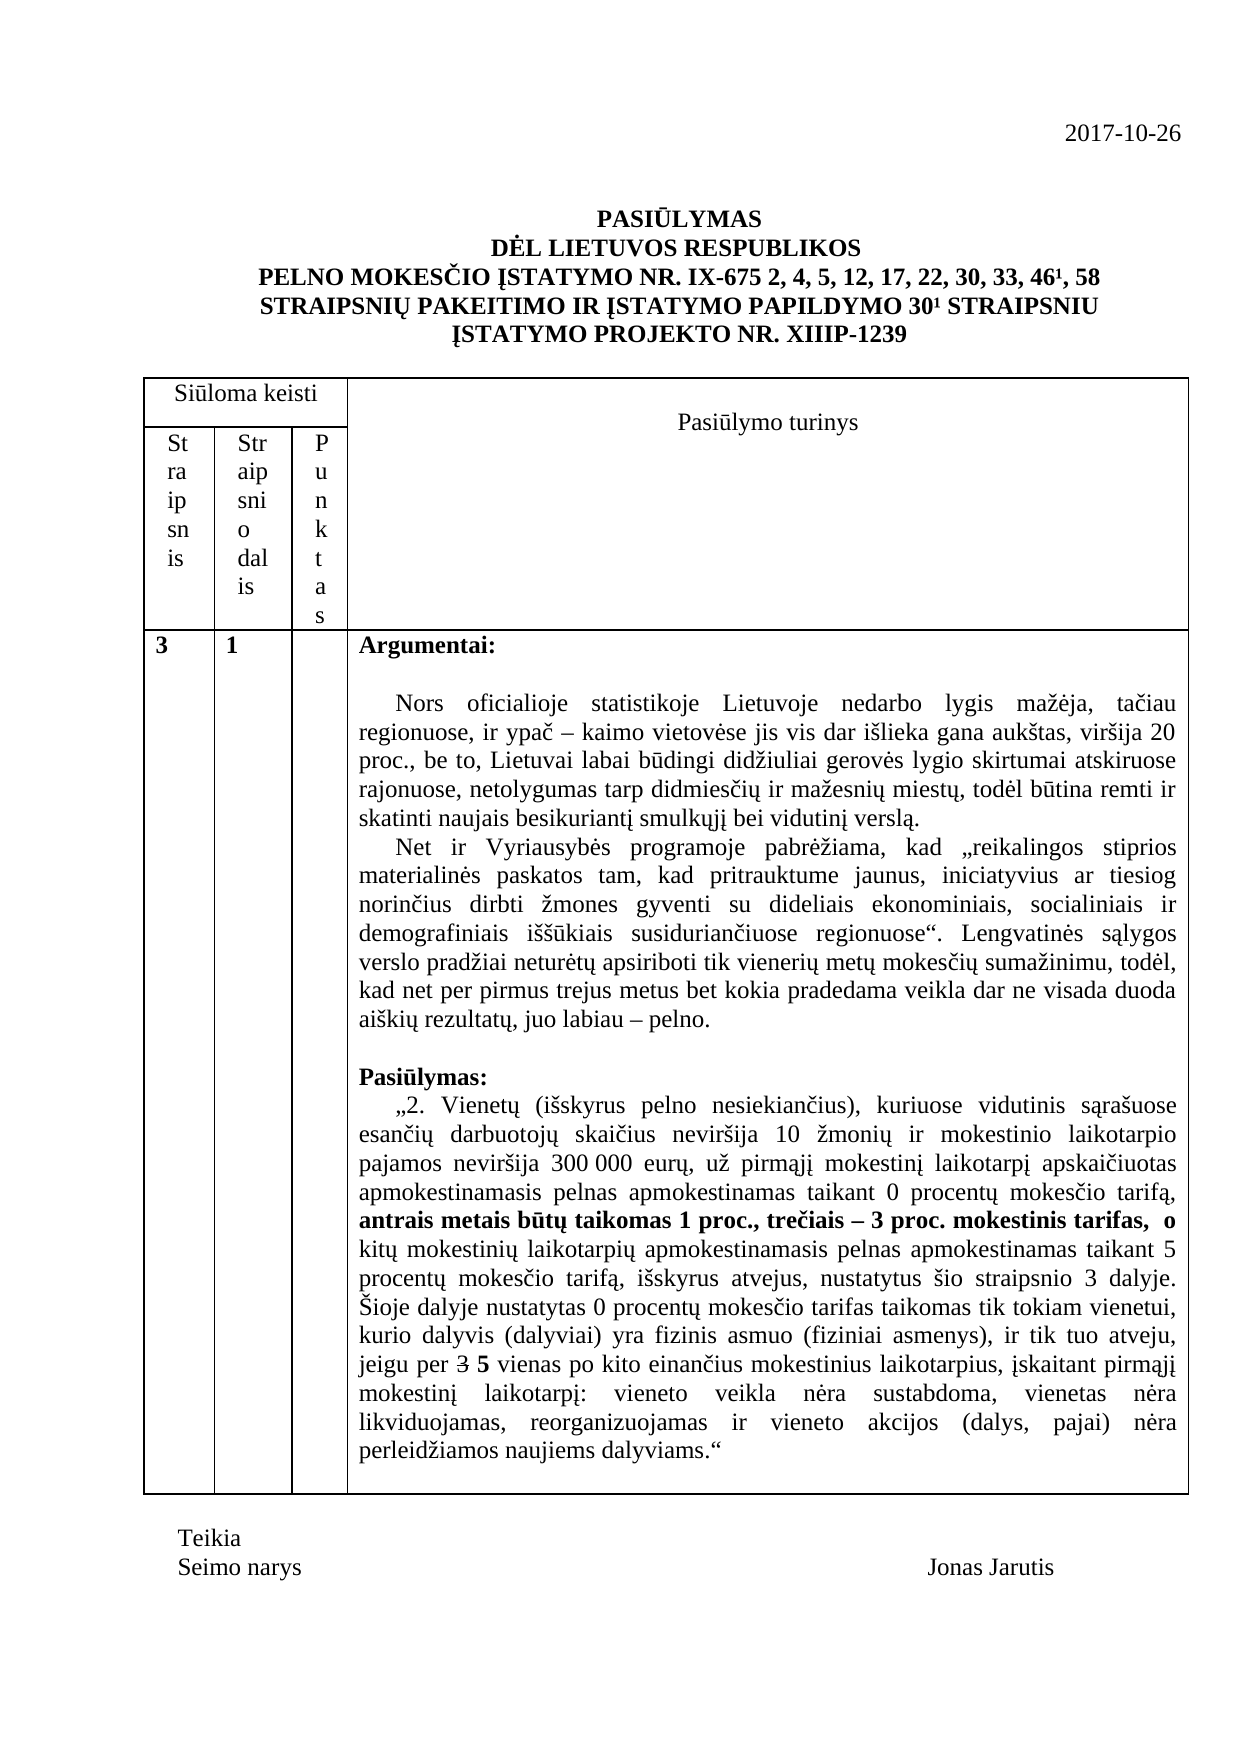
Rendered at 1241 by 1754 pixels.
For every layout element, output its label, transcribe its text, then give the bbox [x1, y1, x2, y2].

table_cell [293, 631, 347, 1493]
text 2017-10-26 [177, 118, 1181, 147]
text ĮSTATYMO PROJEKTO NR. XIIIP-1239 [177, 319, 1181, 348]
text PELNO MOKESČIO ĮSTATYMO NR. IX-675 2, 4, 5, 12, 17, 22, 30, 33, 46¹, 58 [177, 262, 1181, 291]
text Teikia [177, 1523, 1181, 1552]
table_cell Punktas [293, 428, 347, 629]
table_cell 3 [145, 631, 214, 1493]
text DĖL LIETUVOS RESPUBLIKOS [177, 233, 1181, 262]
text PASIŪLYMAS [177, 204, 1181, 233]
text Seimo narys Jonas Jarutis [177, 1552, 1181, 1609]
table_header Pasiūlymo turinys [348, 379, 1188, 629]
table_cell Argumentai: Nors oficialioje statistikoje Lietuvoje nedarbo lygis mažėja, tačiau regionuose, ir ypač – kaimo vietovėse jis vis dar išlieka gana aukštas, viršija 20 proc., be to, Lietuvai labai būdingi didžiuliai gerovės lygio skirtumai atskiruose rajonuose, netolygumas tarp didmiesčių ir mažesnių miestų, todėl būtina remti ir skatinti naujais besikuriantį smulkųjį bei vidutinį verslą. Net ir Vyriausybės programoje pabrėžiama, kad „reikalingos stiprios materialinės paskatos tam, kad pritrauktume jaunus, iniciatyvius ar tiesiog norinčius dirbti žmones gyventi su dideliais ekonominiais, socialiniais ir demografiniais iššūkiais susiduriančiuose regionuose“. Lengvatinės sąlygos verslo pradžiai neturėtų apsiriboti tik vienerių metų mokesčių sumažinimu, todėl, kad net per pirmus trejus metus bet kokia pradedama veikla dar ne visada duoda aiškių rezultatų, juo labiau – pelno. Pasiūlymas: „2. Vienetų (išskyrus pelno nesiekiančius), kuriuose vidutinis sąrašuose esančių darbuotojų skaičius neviršija 10 žmonių ir mokestinio laikotarpio pajamos neviršija 300 000 eurų, už pirmąjį mokestinį laikotarpį apskaičiuotas apmokestinamasis pelnas apmokestinamas taikant 0 procentų mokesčio tarifą, antrais metais būtų taikomas 1 proc., trečiais – 3 proc. mokestinis tarifas, o kitų mokestinių laikotarpių apmokestinamasis pelnas apmokestinamas taikant 5 procentų mokesčio tarifą, išskyrus atvejus, nustatytus šio straipsnio 3 dalyje. Šioje dalyje nustatytas 0 procentų mokesčio tarifas taikomas tik tokiam vienetui, kurio dalyvis (dalyviai) yra fizinis asmuo (fiziniai asmenys), ir tik tuo atveju, jeigu per 3 5 vienas po kito einančius mokestinius laikotarpius, įskaitant pirmąjį mokestinį laikotarpį: vieneto veikla nėra sustabdoma, vienetas nėra likviduojamas, reorganizuojamas ir vieneto akcijos (dalys, pajai) nėra perleidžiamos naujiems dalyviams.“ [348, 631, 1188, 1493]
table_header Siūloma keisti [145, 379, 347, 426]
table_cell Straipsnio dalis [215, 428, 291, 629]
table_cell Straipsnis [145, 428, 214, 629]
text STRAIPSNIŲ PAKEITIMO IR ĮSTATYMO PAPILDYMO 30¹ STRAIPSNIU [177, 291, 1181, 319]
table_cell 1 [215, 631, 291, 1493]
